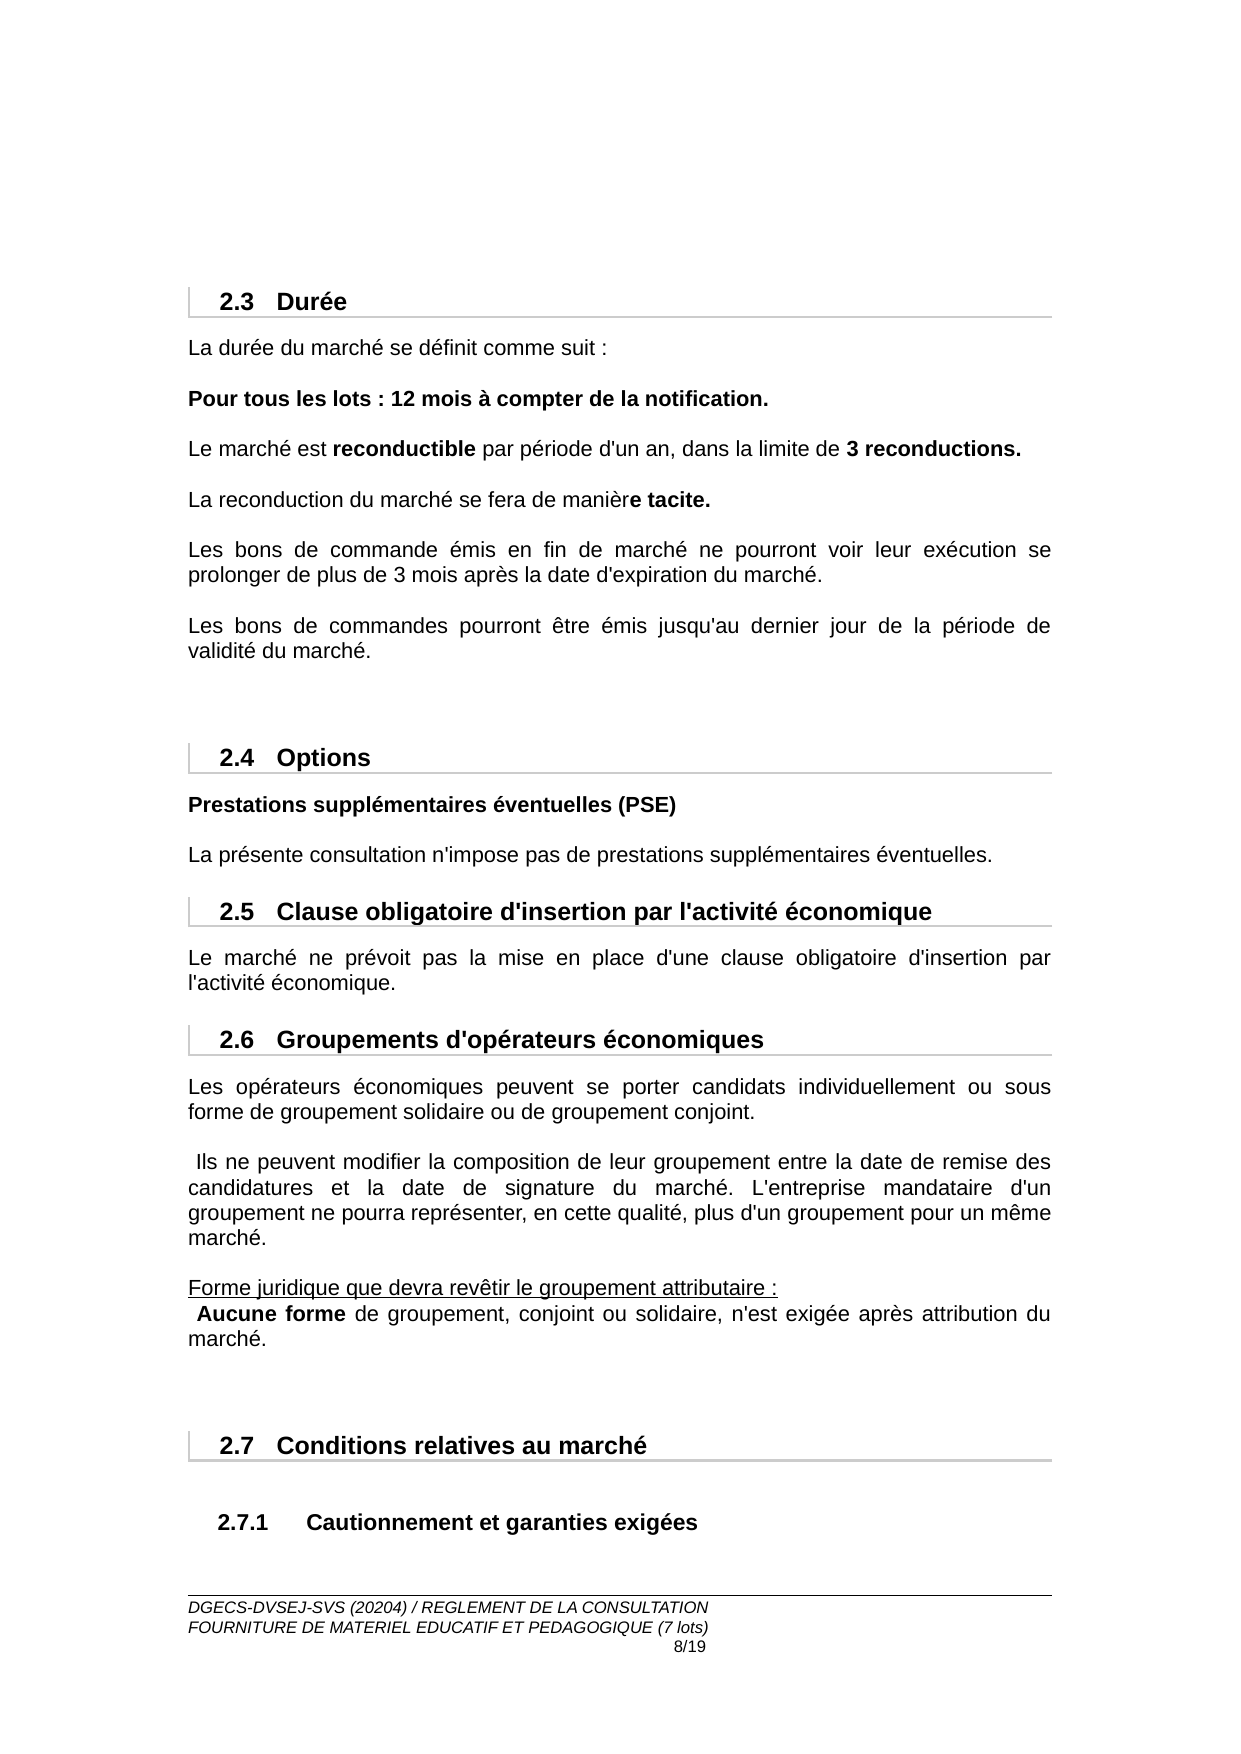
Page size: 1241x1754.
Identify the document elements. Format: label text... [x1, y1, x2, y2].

subtitle Groupements d'opérateurs économiques [190, 1025, 1052, 1054]
text Les bons de commandes pourront être émis jusqu'au dernier jour de la période de validité du marché. [188, 613, 1052, 663]
subtitle Conditions relatives au marché [190, 1431, 1052, 1459]
text La reconduction du marché se fera de manière tacite. [188, 487, 1052, 512]
subtitle Options [190, 743, 1052, 772]
text Pour tous les lots : 12 mois à compter de la notification. [188, 386, 1052, 411]
text Forme juridique que devra revêtir le groupement attributaire : [188, 1275, 1052, 1300]
text Le marché ne prévoit pas la mise en place d'une clause obligatoire d'insertion par l'activité économique. [188, 945, 1052, 996]
text Les bons de commande émis en fin de marché ne pourront voir leur exécution se prolonger de plus de 3 mois après la date d'expiration du marché. [188, 537, 1052, 587]
text La présente consultation n'impose pas de prestations supplémentaires éventuelles. [188, 842, 1052, 867]
text Le marché est reconductible par période d'un an, dans la limite de 3 reconductions. [188, 436, 1052, 461]
text La durée du marché se définit comme suit : [188, 335, 1052, 361]
text Prestations supplémentaires éventuelles (PSE) [188, 791, 1052, 817]
text Aucune forme de groupement, conjoint ou solidaire, n'est exigée après attribution du marché. [188, 1300, 1052, 1351]
text Ils ne peuvent modifier la composition de leur groupement entre la date de remise des candidatures et la date de signature du marché. L'entreprise mandataire d'un groupement ne pourra représenter, en cette qualité, plus d'un groupement pour un même marché. [188, 1149, 1052, 1250]
subtitle Cautionnement et garanties exigées [188, 1509, 1052, 1535]
subtitle Clause obligatoire d'insertion par l'activité économique [190, 897, 1052, 925]
text Les opérateurs économiques peuvent se porter candidats individuellement ou sous forme de groupement solidaire ou de groupement conjoint. [188, 1073, 1052, 1124]
subtitle Durée [190, 287, 1052, 316]
